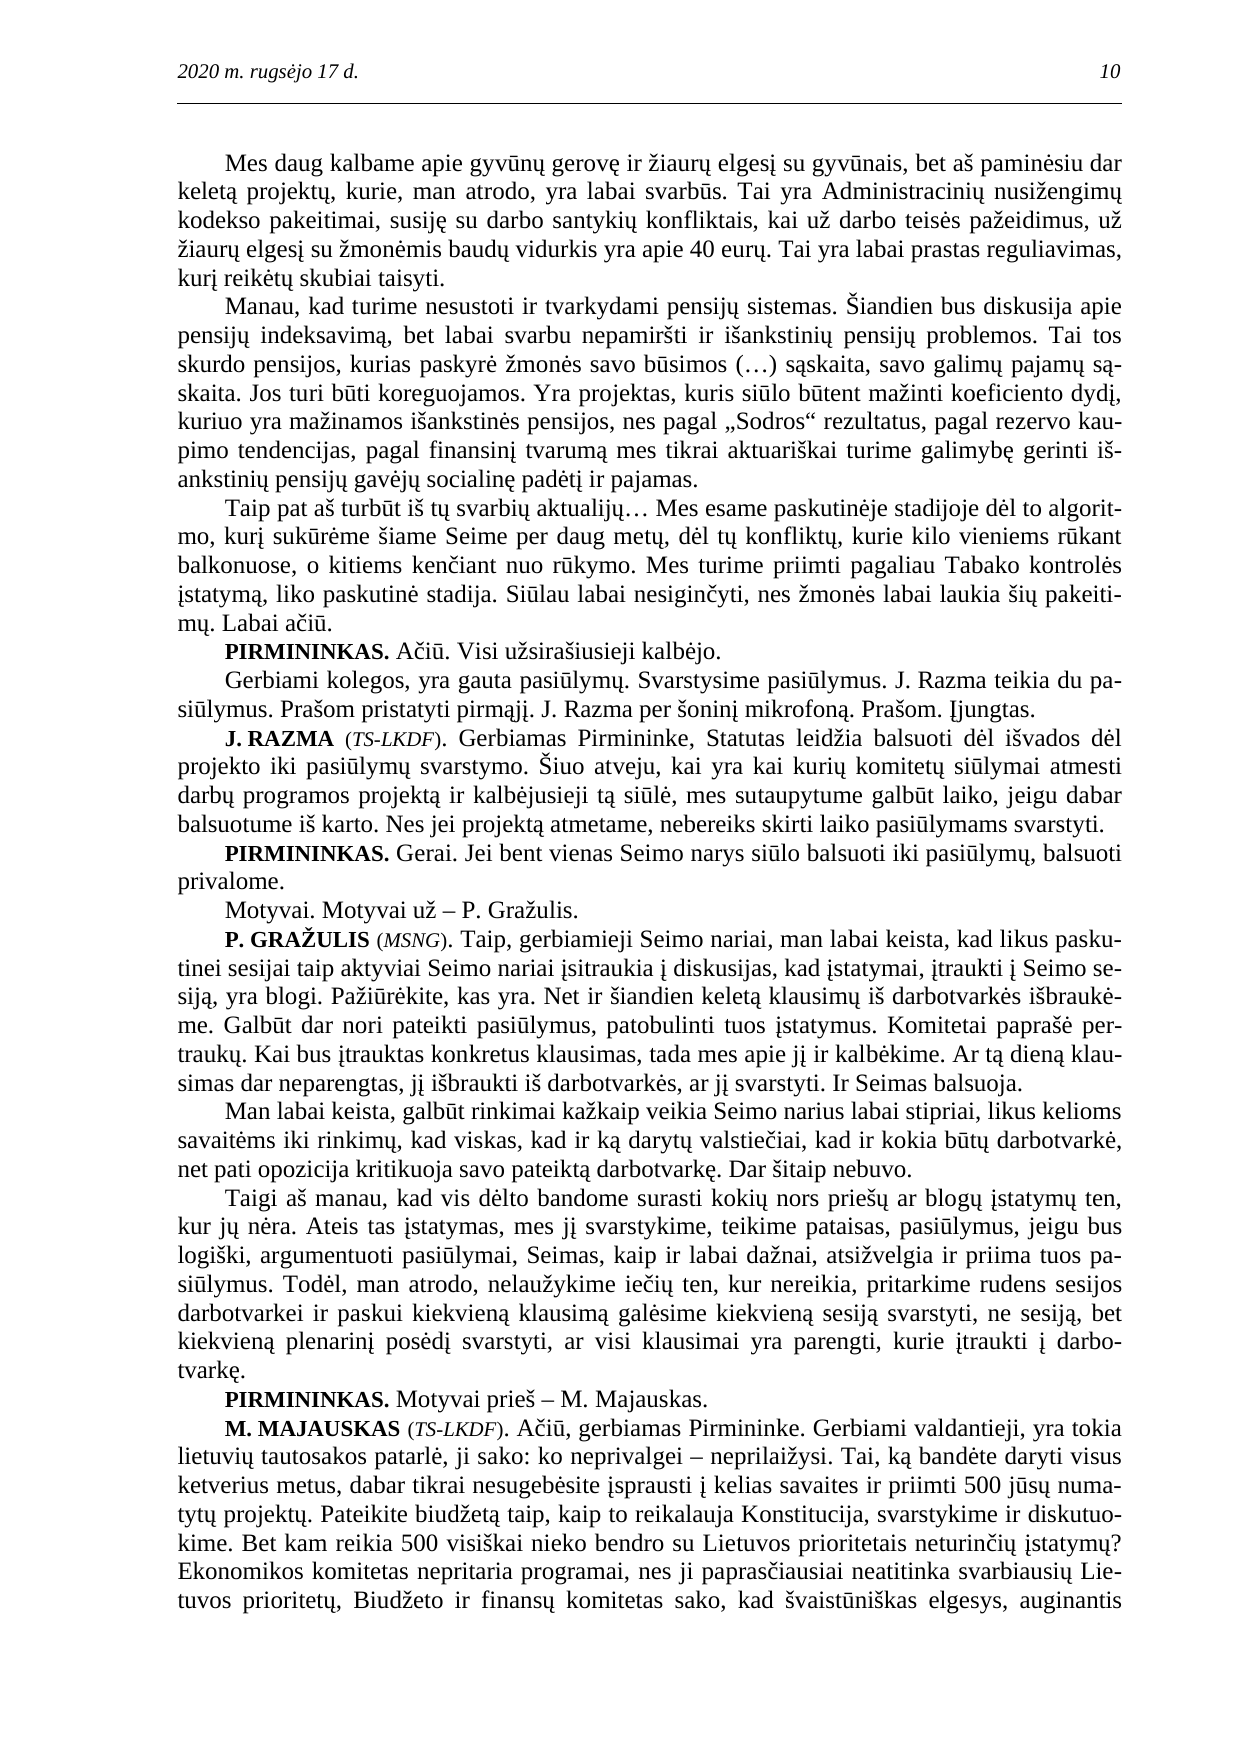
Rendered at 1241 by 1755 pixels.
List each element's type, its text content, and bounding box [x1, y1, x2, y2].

text Taip pat aš tur­būt iš tų svar­bių ak­tu­a­li­jų… Mes esa­me pas­ku­ti­nė­je sta­di­jo­je dėl to al­go­rit­mo, ku­rį su­kū­rė­me šia­me Sei­me per daug me­tų, dėl tų kon­flik­tų, ku­rie ki­lo vie­niems rū­kant bal­ko­nuo­se, o ki­tiems ken­čiant nuo rū­ky­mo. Mes tu­ri­me pri­im­ti pa­ga­liau Ta­ba­ko kon­tro­lės įsta­ty­mą, li­ko pas­ku­ti­nė sta­di­ja. Siū­lau la­bai ne­si­gin­čy­ti, nes žmo­nės la­bai lau­kia šių pa­kei­ti­mų. La­bai ačiū. [177, 493, 1122, 636]
text PIRMININKAS. Mo­ty­vai prieš – M. Ma­jaus­kas. [177, 1384, 1122, 1413]
text PIRMININKAS. Ge­rai. Jei bent vie­nas Sei­mo na­rys siū­lo bal­suo­ti iki pa­siū­ly­mų, bal­suo­ti pri­va­lo­me. [177, 838, 1122, 895]
text PIRMININKAS. Ačiū. Vi­si už­si­ra­šiu­sie­ji kal­bė­jo. [177, 636, 1122, 665]
text M. MAJAUSKAS (TS-LKDF). Ačiū, ger­bia­mas Pir­mi­nin­ke. Ger­bia­mi val­dan­tie­ji, yra to­kia lie­tu­vių tau­to­sa­kos pa­tar­lė, ji sa­ko: ko ne­pri­val­gei – ne­pri­lai­žy­si. Tai, ką ban­dė­te da­ry­ti vi­sus ket­ve­rius me­tus, da­bar tik­rai ne­su­ge­bė­si­te įspraus­ti į ke­lias sa­vai­tes ir pri­im­ti 500 jū­sų nu­ma­ty­tų pro­jek­tų. Pa­tei­ki­te biu­dže­tą taip, kaip to rei­ka­lau­ja Kon­sti­tu­ci­ja, svars­ty­ki­me ir dis­ku­tuo­ki­me. Bet kam rei­kia 500 vi­siš­kai nie­ko ben­dro su Lie­tu­vos pri­ori­te­tais ne­tu­rin­čių įsta­ty­mų? Eko­no­mi­kos ko­mi­te­tas ne­pri­ta­ria pro­gra­mai, nes ji pa­pras­čiau­siai ne­ati­tin­ka svar­biau­sių Lie­tu­vos pri­ori­te­tų, Biu­dže­to ir fi­nan­sų ko­mi­te­tas sa­ko, kad švais­tū­niš­kas el­ge­sys, au­gi­nan­tis [177, 1413, 1122, 1614]
text J. RAZMA (TS-LKDF). Ger­bia­mas Pir­mi­nin­ke, Sta­tu­tas lei­džia bal­suo­ti dėl iš­va­dos dėl pro­jek­to iki pa­siū­ly­mų svars­ty­mo. Šiuo at­ve­ju, kai yra kai ku­rių ko­mi­te­tų siū­ly­mai at­mes­ti dar­bų pro­gra­mos pro­jek­tą ir kal­bė­ju­sie­ji tą siū­lė, mes su­tau­py­tu­me gal­būt lai­ko, jei­gu da­bar bal­suo­tu­me iš kar­to. Nes jei pro­jek­tą at­me­ta­me, ne­be­reiks skir­ti lai­ko pa­siū­ly­mams svars­ty­ti. [177, 723, 1122, 838]
text Ma­nau, kad tu­ri­me ne­su­sto­ti ir tvar­ky­da­mi pen­si­jų sis­te­mas. Šian­dien bus dis­ku­si­ja apie pen­si­jų in­dek­sa­vi­mą, bet la­bai svar­bu ne­pa­mirš­ti ir iš­anks­ti­nių pen­si­jų pro­ble­mos. Tai tos skur­do pen­si­jos, ku­rias pa­sky­rė žmo­nės sa­vo bū­si­mos (…) są­skai­ta, sa­vo ga­li­mų pa­ja­mų są­skai­ta. Jos tu­ri bū­ti ko­re­guo­ja­mos. Yra pro­jek­tas, ku­ris siū­lo bū­tent ma­žin­ti ko­e­fi­cien­to dy­dį, ku­riuo yra ma­ži­na­mos iš­anks­ti­nės pen­si­jos, nes pa­gal „Sod­ros“ re­zul­ta­tus, pa­gal re­zer­vo kau­pi­mo ten­den­ci­jas, pa­gal fi­nan­si­nį tva­ru­mą mes tik­rai ak­tu­a­riš­kai tu­ri­me ga­li­my­bę ge­rin­ti iš­anks­ti­nių pen­si­jų ga­vė­jų so­cia­li­nę pa­dė­tį ir pa­ja­mas. [177, 291, 1122, 493]
text Mo­ty­vai. Mo­ty­vai už – P. Gra­žu­lis. [177, 895, 1122, 924]
text Ger­bia­mi ko­le­gos, yra gau­ta pa­siū­ly­mų. Svars­ty­si­me pa­siū­ly­mus. J. Raz­ma tei­kia du pa­siū­ly­mus. Pra­šom pri­sta­ty­ti pir­mą­jį. J. Raz­ma per šo­ni­nį mik­ro­fo­ną. Pra­šom. Įjung­tas. [177, 665, 1122, 723]
text Mes daug kal­ba­me apie gy­vū­nų ge­ro­vę ir žiau­rų el­ge­sį su gy­vū­nais, bet aš pa­mi­nė­siu dar ke­le­tą pro­jek­tų, ku­rie, man at­ro­do, yra la­bai svar­būs. Tai yra Ad­mi­nist­ra­ci­nių nu­si­žen­gi­mų ko­dek­so pa­kei­ti­mai, su­si­ję su dar­bo san­ty­kių kon­flik­tais, kai už dar­bo tei­sės pa­žei­di­mus, už žiau­rų el­ge­sį su žmo­nė­mis bau­dų vi­dur­kis yra apie 40 eu­rų. Tai yra la­bai pras­tas re­gu­lia­vi­mas, ku­rį rei­kė­tų sku­biai tai­sy­ti. [177, 148, 1122, 291]
text P. GRAŽULIS (MSNG). Taip, ger­bia­mie­ji Sei­mo na­riai, man la­bai keis­ta, kad li­kus pas­ku­ti­nei se­si­jai taip ak­ty­viai Sei­mo na­riai įsi­trau­kia į dis­ku­si­jas, kad įsta­ty­mai, įtrauk­ti į Sei­mo se­si­ją, yra blo­gi. Pa­žiū­rė­ki­te, kas yra. Net ir šian­dien ke­le­tą klau­si­mų iš dar­bo­tvarkės iš­brau­kė­me. Gal­būt dar no­ri pa­teik­ti pa­siū­ly­mus, pa­to­bu­lin­ti tuos įsta­ty­mus. Ko­mi­te­tai pa­pra­šė per­trau­kų. Kai bus įtrauk­tas kon­kre­tus klau­si­mas, ta­da mes apie jį ir kal­bė­ki­me. Ar tą die­ną klau­si­mas dar ne­pa­reng­tas, jį iš­brauk­ti iš dar­bo­tvarkės, ar jį svars­ty­ti. Ir Sei­mas bal­suo­ja. [177, 924, 1122, 1096]
text Man la­bai keis­ta, gal­būt rin­ki­mai kaž­kaip vei­kia Sei­mo na­rius la­bai stip­riai, li­kus ke­lioms sa­vai­tėms iki rin­ki­mų, kad vis­kas, kad ir ką da­ry­tų vals­tie­čiai, kad ir ko­kia bū­tų dar­bo­tvarkė, net pa­ti opo­zi­ci­ja kri­ti­kuo­ja sa­vo pa­teik­tą dar­bo­tvarkę. Dar ši­taip ne­bu­vo. [177, 1096, 1122, 1183]
text Tai­gi aš ma­nau, kad vis dėl­to ban­do­me su­ras­ti ko­kių nors prie­šų ar blo­gų įsta­ty­mų ten, kur jų nė­ra. At­eis tas įsta­ty­mas, mes jį svars­ty­ki­me, tei­ki­me pa­tai­sas, pa­siū­ly­mus, jei­gu bus lo­giš­ki, ar­gu­men­tuo­ti pa­siū­ly­mai, Sei­mas, kaip ir la­bai daž­nai, at­si­žvel­gia ir pri­ima tuos pa­siū­ly­mus. To­dėl, man at­ro­do, ne­lau­žy­ki­me ie­čių ten, kur ne­rei­kia, pri­tar­ki­me ru­dens se­si­jos dar­bo­tvarkei ir pas­kui kiek­vie­ną klau­si­mą ga­lė­si­me kiek­vie­ną se­si­ją svars­ty­ti, ne se­si­ją, bet kiek­vie­ną ple­na­ri­nį po­sė­dį svars­ty­ti, ar vi­si klau­si­mai yra pa­reng­ti, ku­rie įtrauk­ti į dar­bo­tvarkę. [177, 1183, 1122, 1384]
